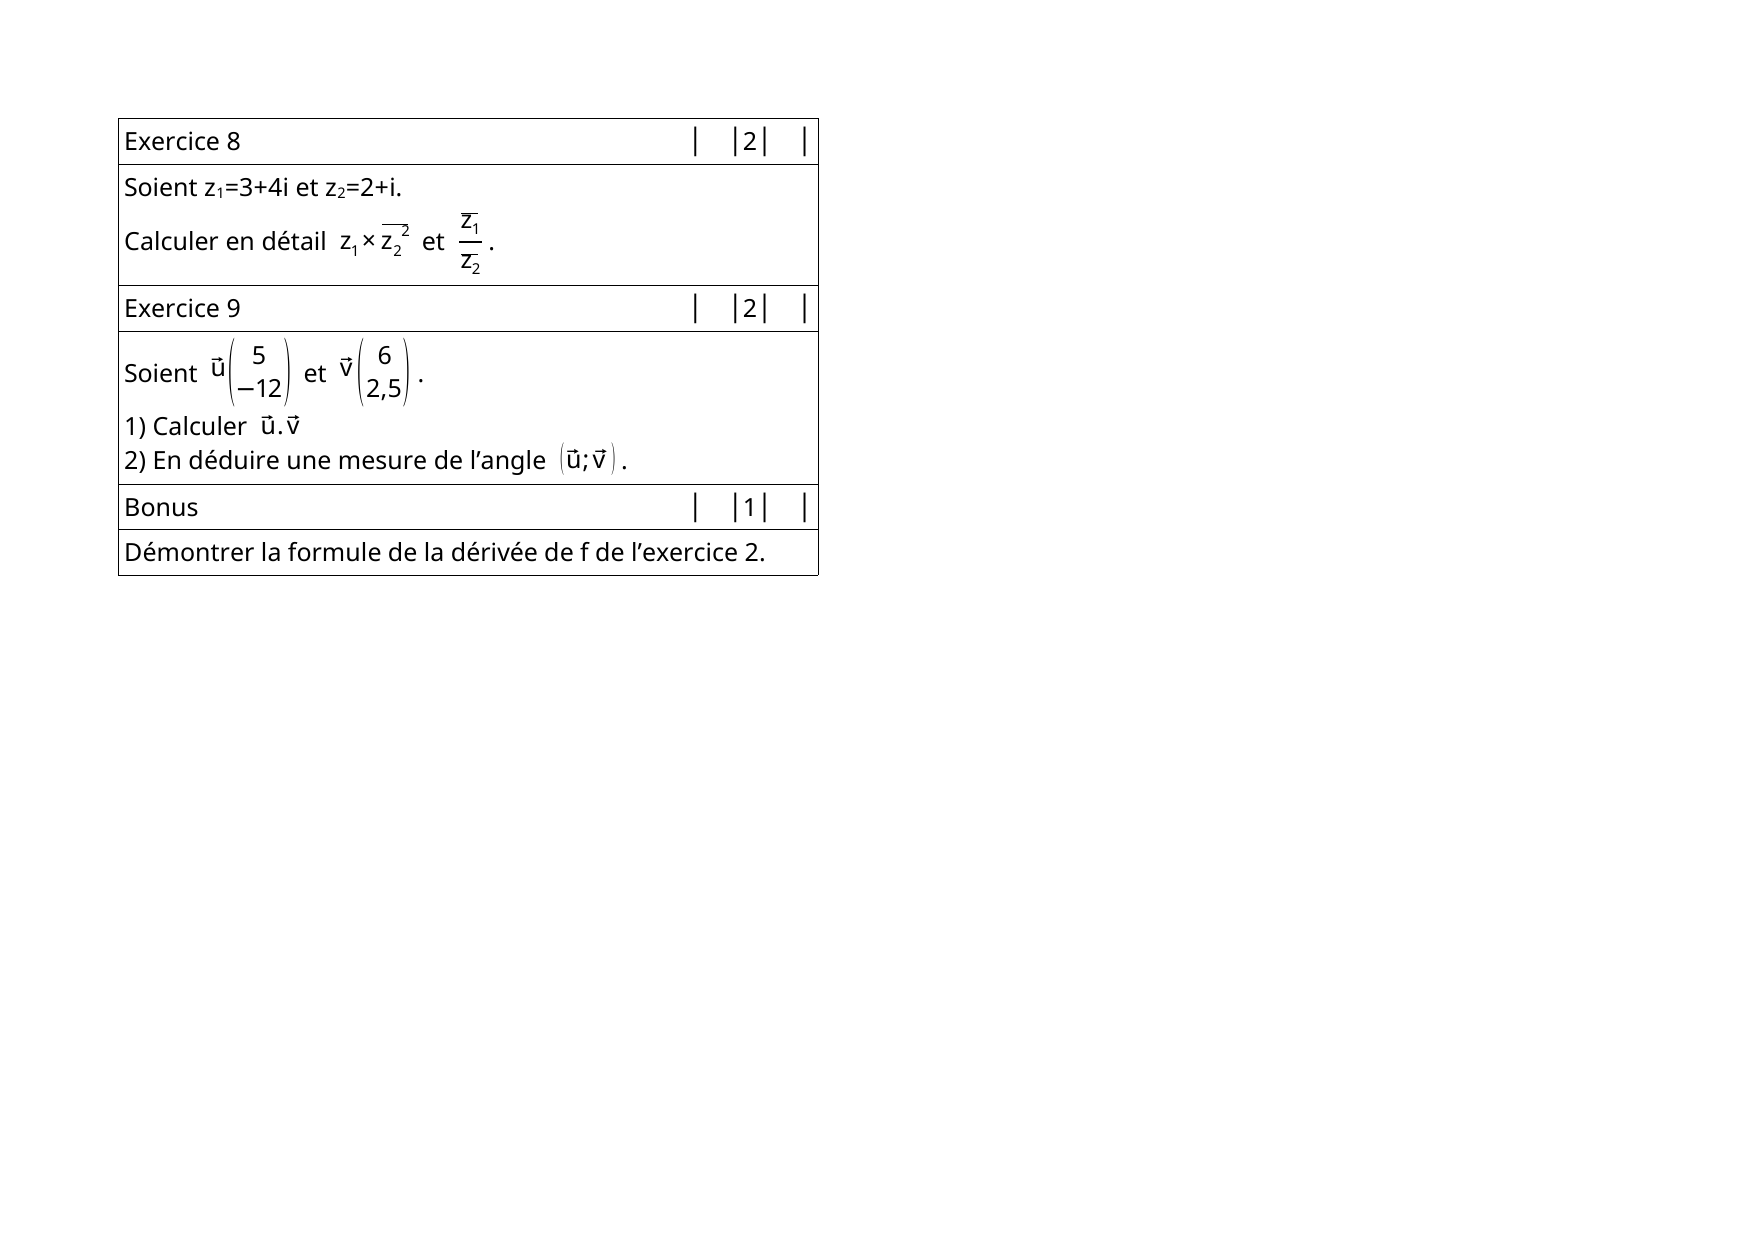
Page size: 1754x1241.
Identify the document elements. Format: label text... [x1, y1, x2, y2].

table_cell Démontrer la formule de la dérivée de f de l’exercice 2. [119, 530, 818, 575]
table_cell Soient et . 1) Calculer 2) En déduire une mesure de l’angle . [119, 332, 818, 484]
table_header Exercice 8 │ │2│ │ [119, 119, 818, 164]
table_cell Bonus │ │1│ │ [119, 485, 818, 529]
table_cell Soient z1=3+4i et z2=2+i. Calculer en détail et . [119, 165, 818, 285]
table_cell Exercice 9 │ │2│ │ [119, 286, 818, 331]
